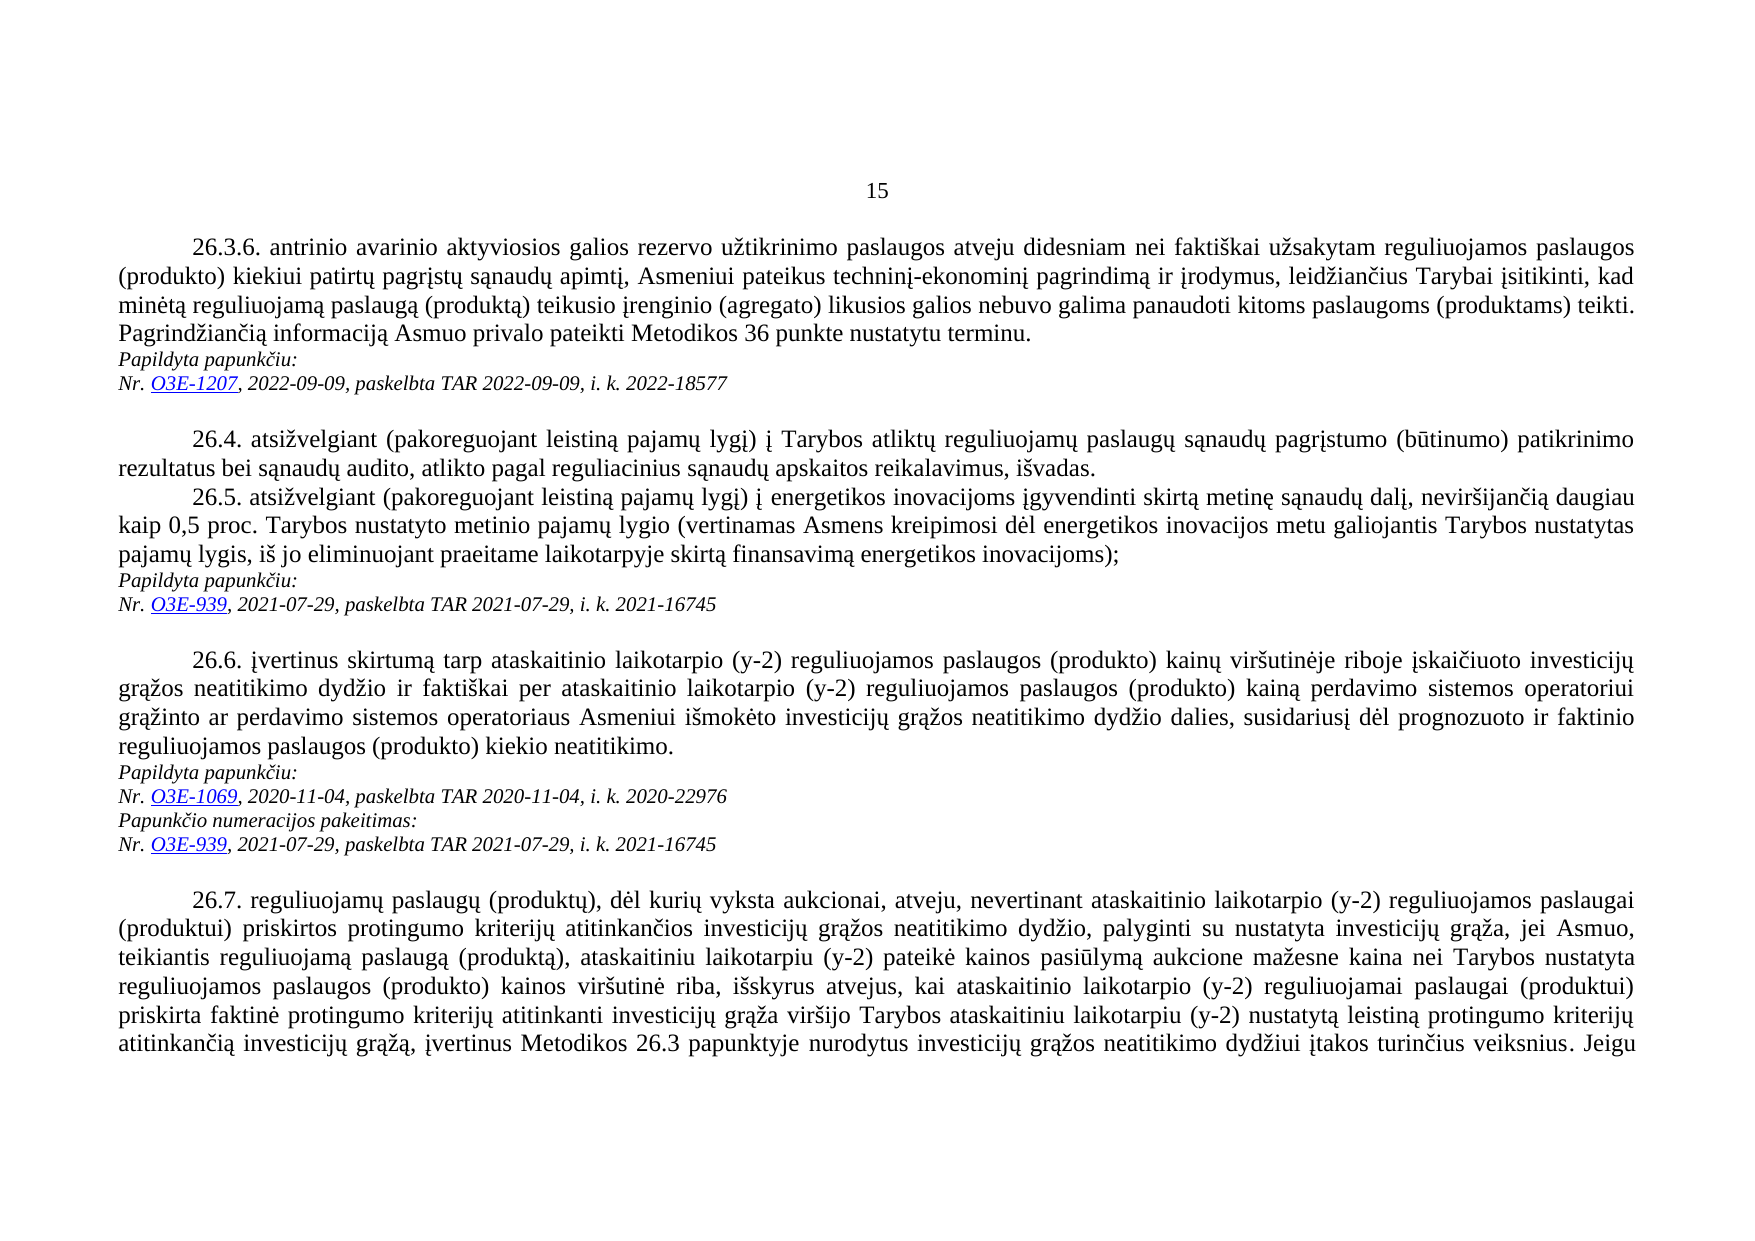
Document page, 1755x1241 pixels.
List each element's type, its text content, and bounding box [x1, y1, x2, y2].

text Papildyta papunkčiu: [118, 347, 1636, 371]
text Papunkčio numeracijos pakeitimas: [118, 808, 1636, 832]
text Nr. O3E-1069, 2020-11-04, paskelbta TAR 2020-11-04, i. k. 2020-22976 [118, 784, 1636, 808]
text 26.4. atsižvelgiant (pakoreguojant leistiną pajamų lygį) į Tarybos atliktų reguliuojamų paslaugų sąnaudų pagrįstumo (būtinumo) patikrinimo rezultatus bei sąnaudų audito, atlikto pagal reguliacinius sąnaudų apskaitos reikalavimus, išvadas. [118, 424, 1636, 482]
text 26.3.6. antrinio avarinio aktyviosios galios rezervo užtikrinimo paslaugos atveju didesniam nei faktiškai užsakytam reguliuojamos paslaugos (produkto) kiekiui patirtų pagrįstų sąnaudų apimtį, Asmeniui pateikus techninį-ekonominį pagrindimą ir įrodymus, leidžiančius Tarybai įsitikinti, kad minėtą reguliuojamą paslaugą (produktą) teikusio įrenginio (agregato) likusios galios nebuvo galima panaudoti kitoms paslaugoms (produktams) teikti. Pagrindžiančią informaciją Asmuo privalo pateikti Metodikos 36 punkte nustatytu terminu. [118, 232, 1636, 347]
text Papildyta papunkčiu: [118, 568, 1636, 592]
text Nr. O3E-939, 2021-07-29, paskelbta TAR 2021-07-29, i. k. 2021-16745 [118, 592, 1636, 616]
text 26.5. atsižvelgiant (pakoreguojant leistiną pajamų lygį) į energetikos inovacijoms įgyvendinti skirtą metinę sąnaudų dalį, neviršijančią daugiau kaip 0,5 proc. Tarybos nustatyto metinio pajamų lygio (vertinamas Asmens kreipimosi dėl energetikos inovacijos metu galiojantis Tarybos nustatytas pajamų lygis, iš jo eliminuojant praeitame laikotarpyje skirtą finansavimą energetikos inovacijoms); [118, 482, 1636, 568]
text 26.6. įvertinus skirtumą tarp ataskaitinio laikotarpio (y-2) reguliuojamos paslaugos (produkto) kainų viršutinėje riboje įskaičiuoto investicijų grąžos neatitikimo dydžio ir faktiškai per ataskaitinio laikotarpio (y-2) reguliuojamos paslaugos (produkto) kainą perdavimo sistemos operatoriui grąžinto ar perdavimo sistemos operatoriaus Asmeniui išmokėto investicijų grąžos neatitikimo dydžio dalies, susidariusį dėl prognozuoto ir faktinio reguliuojamos paslaugos (produkto) kiekio neatitikimo. [118, 645, 1636, 760]
text Papildyta papunkčiu: [118, 760, 1636, 784]
text Nr. O3E-939, 2021-07-29, paskelbta TAR 2021-07-29, i. k. 2021-16745 [118, 832, 1636, 856]
text Nr. O3E-1207, 2022-09-09, paskelbta TAR 2022-09-09, i. k. 2022-18577 [118, 371, 1636, 395]
text 26.7. reguliuojamų paslaugų (produktų), dėl kurių vyksta aukcionai, atveju, nevertinant ataskaitinio laikotarpio (y-2) reguliuojamos paslaugai (produktui) priskirtos protingumo kriterijų atitinkančios investicijų grąžos neatitikimo dydžio, palyginti su nustatyta investicijų grąža, jei Asmuo, teikiantis reguliuojamą paslaugą (produktą), ataskaitiniu laikotarpiu (y-2) pateikė kainos pasiūlymą aukcione mažesne kaina nei Tarybos nustatyta reguliuojamos paslaugos (produkto) kainos viršutinė riba, išskyrus atvejus, kai ataskaitinio laikotarpio (y-2) reguliuojamai paslaugai (produktui) priskirta faktinė protingumo kriterijų atitinkanti investicijų grąža viršijo Tarybos ataskaitiniu laikotarpiu (y-2) nustatytą leistiną protingumo kriterijų atitinkančią investicijų grąžą, įvertinus Metodikos 26.3 papunktyje nurodytus investicijų grąžos neatitikimo dydžiui įtakos turinčius veiksnius. Jeigu [118, 885, 1636, 1057]
